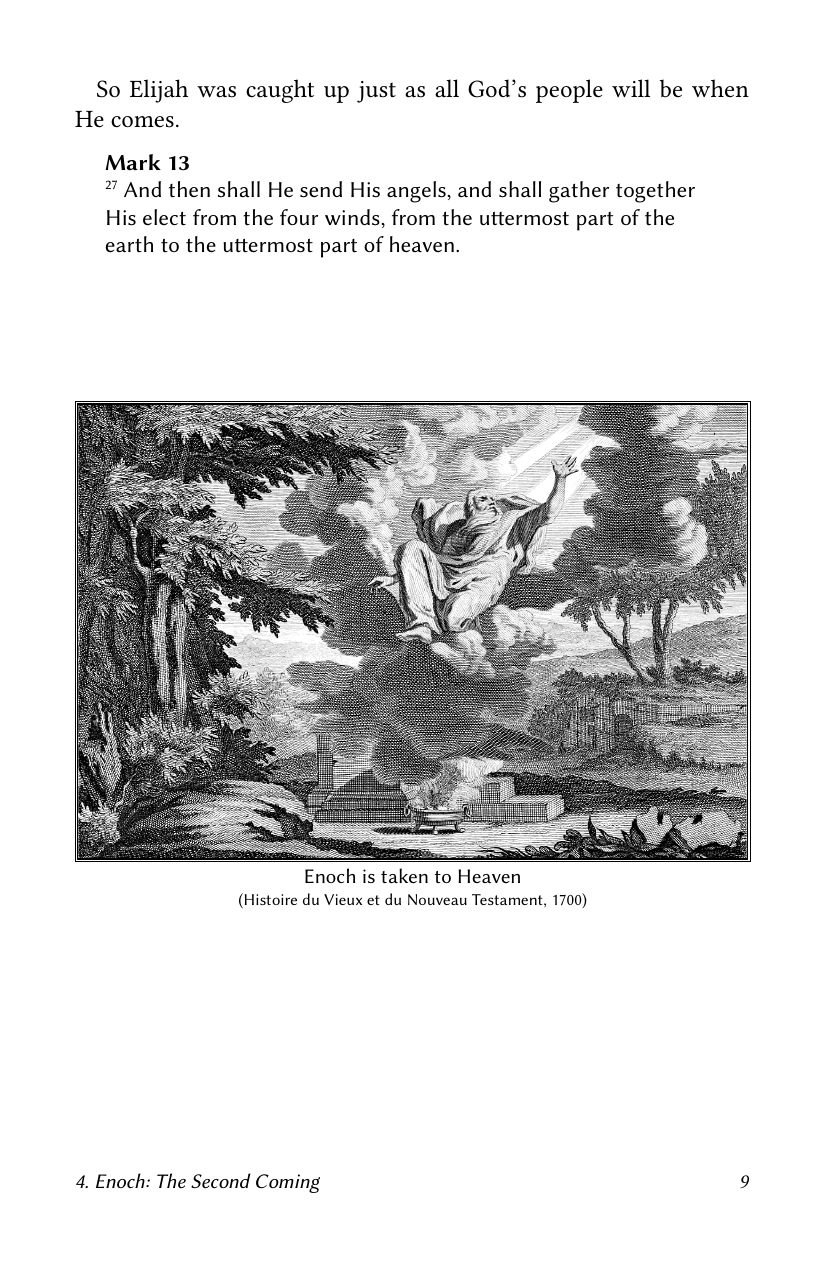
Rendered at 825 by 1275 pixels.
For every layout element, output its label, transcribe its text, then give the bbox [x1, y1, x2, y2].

text (Histoire du Vieux et du Nouveau Testament, 1700) [90, 889, 735, 910]
text Enoch is taken to Heaven [90, 862, 735, 889]
text So Elijah was caught up just as all God’s people will be when He comes. [75, 75, 750, 133]
text Mark 13 [105, 150, 750, 176]
text 27 And then shall He send His angels, and shall gather together His elect from the four winds, from the uttermost part of the earth to the uttermost part of heaven. [105, 177, 720, 258]
picture [78, 405, 747, 858]
